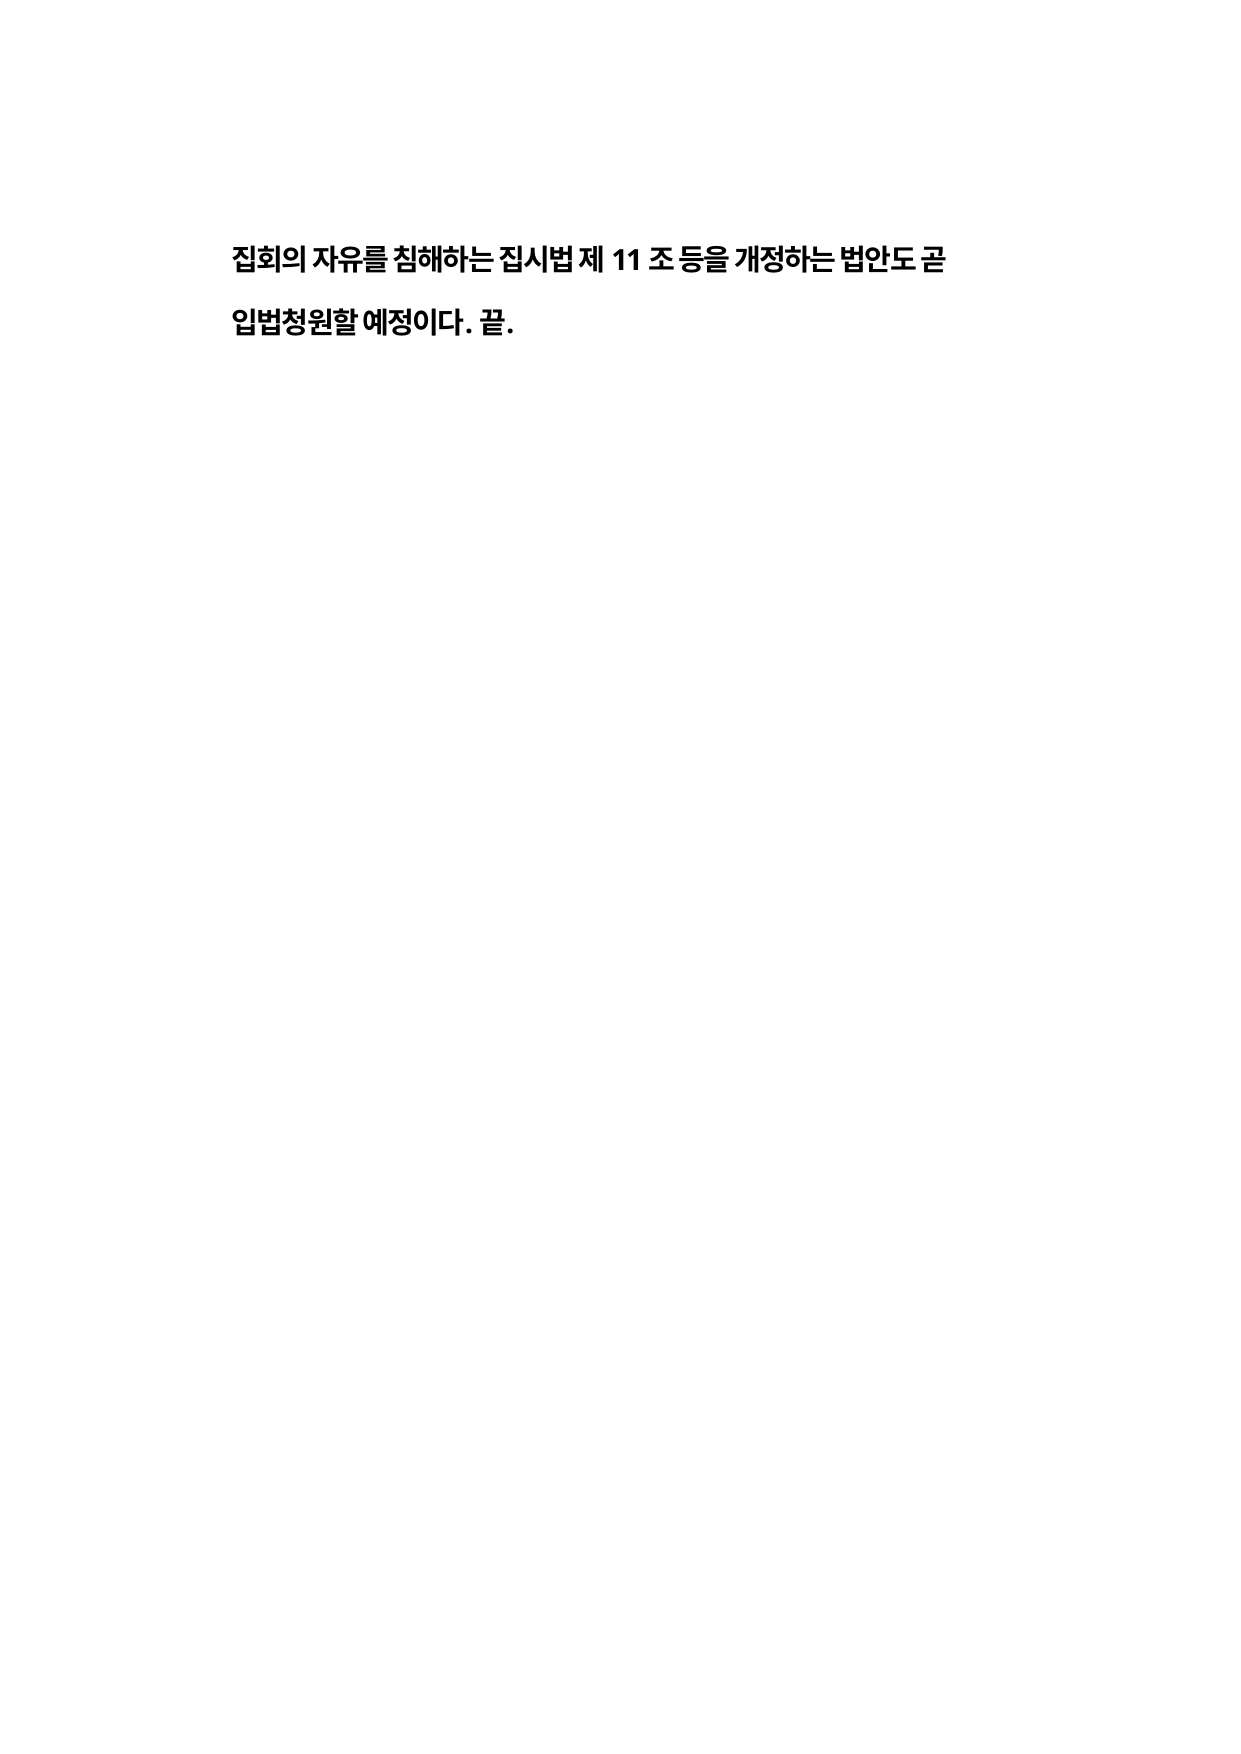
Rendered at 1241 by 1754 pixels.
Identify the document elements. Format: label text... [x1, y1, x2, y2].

text 집회의 자유를 침해하는 집시법 제11조 등을 개정하는 법안도 곧 입법청원할 예정이다. 끝. [204, 236, 1063, 342]
